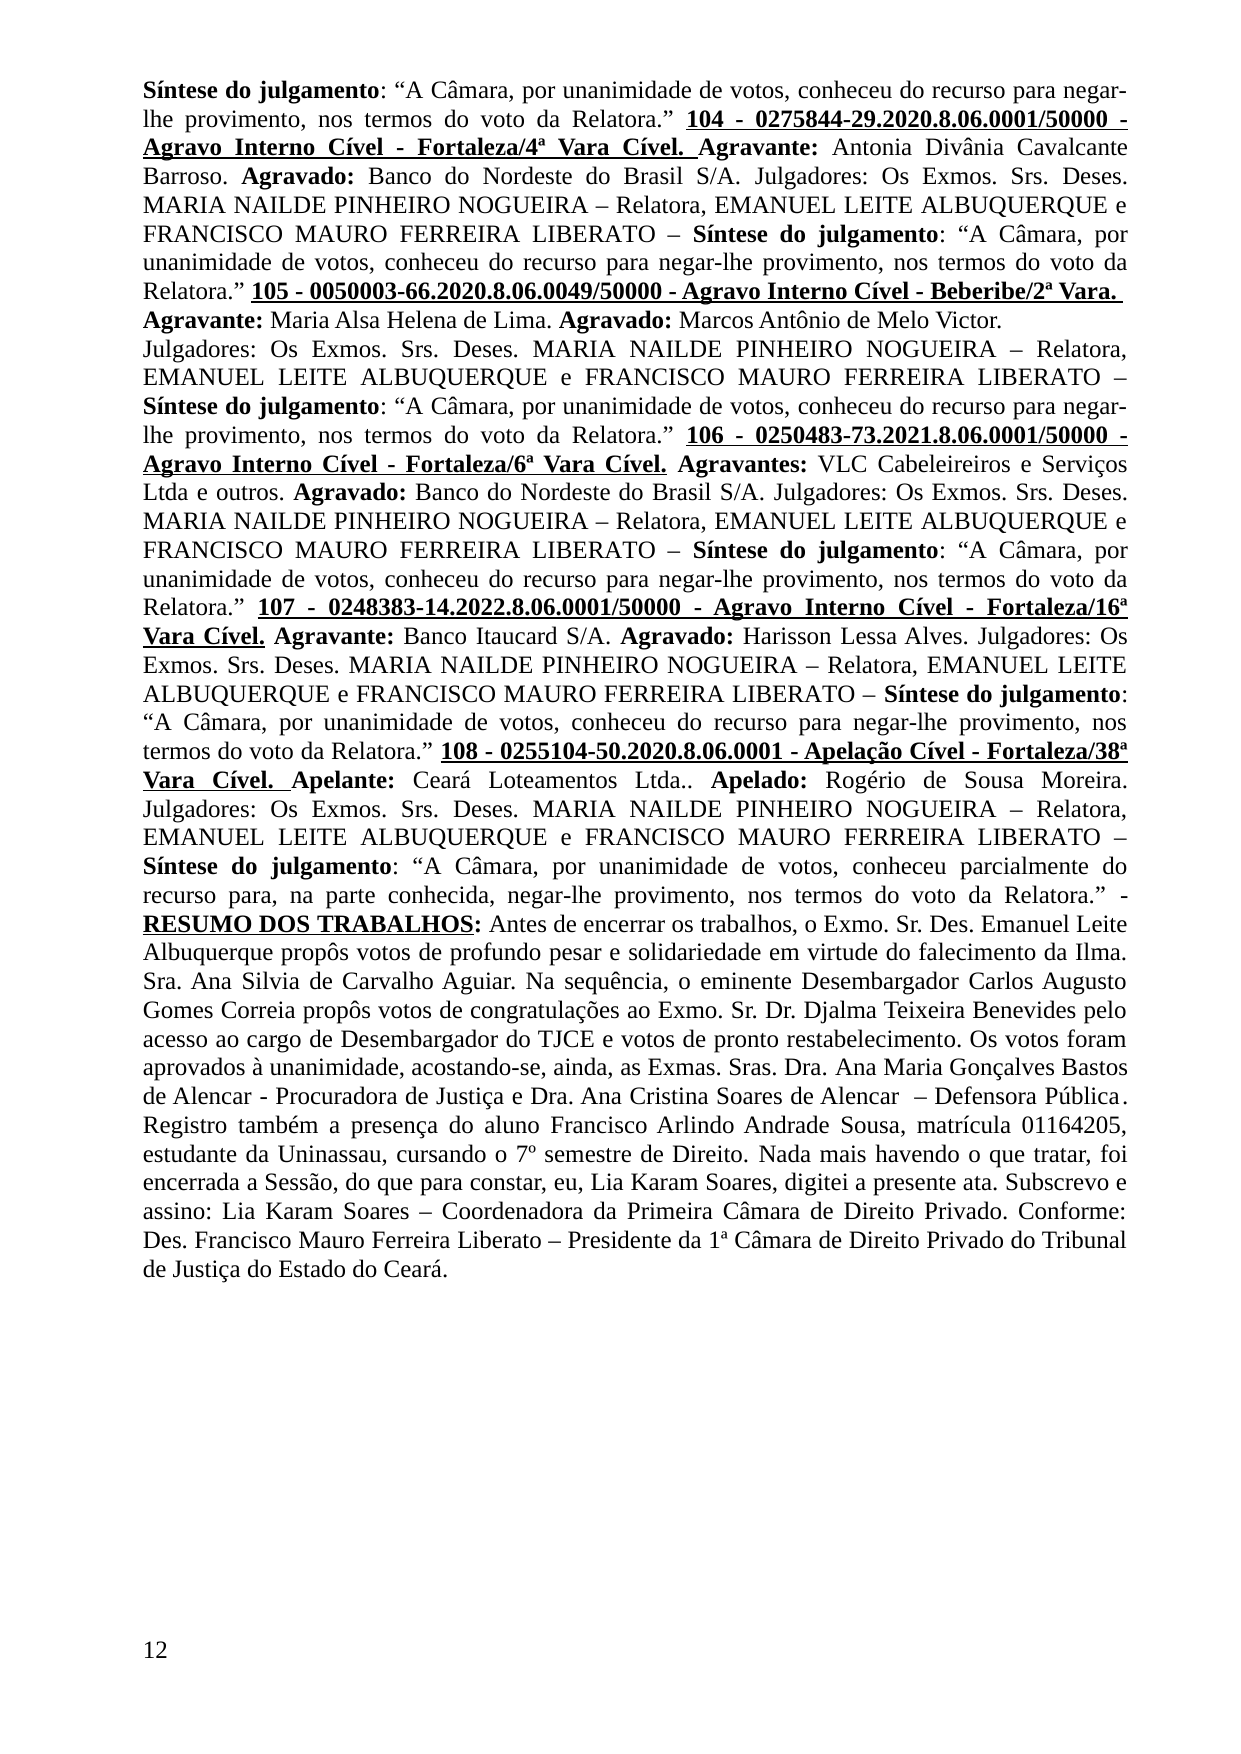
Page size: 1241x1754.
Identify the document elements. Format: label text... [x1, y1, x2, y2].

text Síntese do julgamento: “A Câmara, por unanimidade de votos, conheceu do recurso para negar-lhe provimento, nos termos do voto da Relatora.” 104 - 0275844-29.2020.8.06.0001/50000 - Agravo Interno Cível - Fortaleza/4ª Vara Cível. Agravante: Antonia Divânia Cavalcante Barroso. Agravado: Banco do Nordeste do Brasil S/A. Julgadores: Os Exmos. Srs. Deses. MARIA NAILDE PINHEIRO NOGUEIRA – Relatora, EMANUEL LEITE ALBUQUERQUE e FRANCISCO MAURO FERREIRA LIBERATO – Síntese do julgamento: “A Câmara, por unanimidade de votos, conheceu do recurso para negar-lhe provimento, nos termos do voto da Relatora.” 105 - 0050003-66.2020.8.06.0049/50000 - Agravo Interno Cível - Beberibe/2ª Vara. [143, 75, 1128, 305]
text Julgadores: Os Exmos. Srs. Deses. MARIA NAILDE PINHEIRO NOGUEIRA – Relatora, EMANUEL LEITE ALBUQUERQUE e FRANCISCO MAURO FERREIRA LIBERATO – Síntese do julgamento: “A Câmara, por unanimidade de votos, conheceu do recurso para negar-lhe provimento, nos termos do voto da Relatora.” 106 - 0250483-73.2021.8.06.0001/50000 - Agravo Interno Cível - Fortaleza/6ª Vara Cível. Agravantes: VLC Cabeleireiros e Serviços Ltda e outros. Agravado: Banco do Nordeste do Brasil S/A. Julgadores: Os Exmos. Srs. Deses. MARIA NAILDE PINHEIRO NOGUEIRA – Relatora, EMANUEL LEITE ALBUQUERQUE e FRANCISCO MAURO FERREIRA LIBERATO – Síntese do julgamento: “A Câmara, por unanimidade de votos, conheceu do recurso para negar-lhe provimento, nos termos do voto da Relatora.” 107 - 0248383-14.2022.8.06.0001/50000 - Agravo Interno Cível - Fortaleza/16ª Vara Cível. Agravante: Banco Itaucard S/A. Agravado: Harisson Lessa Alves. Julgadores: Os Exmos. Srs. Deses. MARIA NAILDE PINHEIRO NOGUEIRA – Relatora, EMANUEL LEITE ALBUQUERQUE e FRANCISCO MAURO FERREIRA LIBERATO – Síntese do julgamento: “A Câmara, por unanimidade de votos, conheceu do recurso para negar-lhe provimento, nos termos do voto da Relatora.” 108 - 0255104-50.2020.8.06.0001 - Apelação Cível - Fortaleza/38ª Vara Cível. Apelante: Ceará Loteamentos Ltda.. Apelado: Rogério de Sousa Moreira. Julgadores: Os Exmos. Srs. Deses. MARIA NAILDE PINHEIRO NOGUEIRA – Relatora, EMANUEL LEITE ALBUQUERQUE e FRANCISCO MAURO FERREIRA LIBERATO – Síntese do julgamento: “A Câmara, por unanimidade de votos, conheceu parcialmente do recurso para, na parte conhecida, negar-lhe provimento, nos termos do voto da Relatora.” - RESUMO DOS TRABALHOS: Antes de encerrar os trabalhos, o Exmo. Sr. Des. Emanuel Leite Albuquerque propôs votos de profundo pesar e solidariedade em virtude do falecimento da Ilma. Sra. Ana Silvia de Carvalho Aguiar. Na sequência, o eminente Desembargador Carlos Augusto Gomes Correia propôs votos de congratulações ao Exmo. Sr. Dr. Djalma Teixeira Benevides pelo acesso ao cargo de Desembargador do TJCE e votos de pronto restabelecimento. Os votos foram aprovados à unanimidade, acostando-se, ainda, as Exmas. Sras. Dra. Ana Maria Gonçalves Bastos de Alencar - Procuradora de Justiça e Dra. Ana Cristina Soares de Alencar – Defensora Pública. Registro também a presença do aluno Francisco Arlindo Andrade Sousa, matrícula 01164205, estudante da Uninassau, cursando o 7º semestre de Direito. Nada mais havendo o que tratar, foi encerrada a Sessão, do que para constar, eu, Lia Karam Soares, digitei a presente ata. Subscrevo e assino: Lia Karam Soares – Coordenadora da Primeira Câmara de Direito Privado. Conforme: Des. Francisco Mauro Ferreira Liberato – Presidente da 1ª Câmara de Direito Privado do Tribunal de Justiça do Estado do Ceará. [143, 334, 1128, 1282]
text Agravante: Maria Alsa Helena de Lima. Agravado: Marcos Antônio de Melo Victor. [143, 305, 1128, 334]
